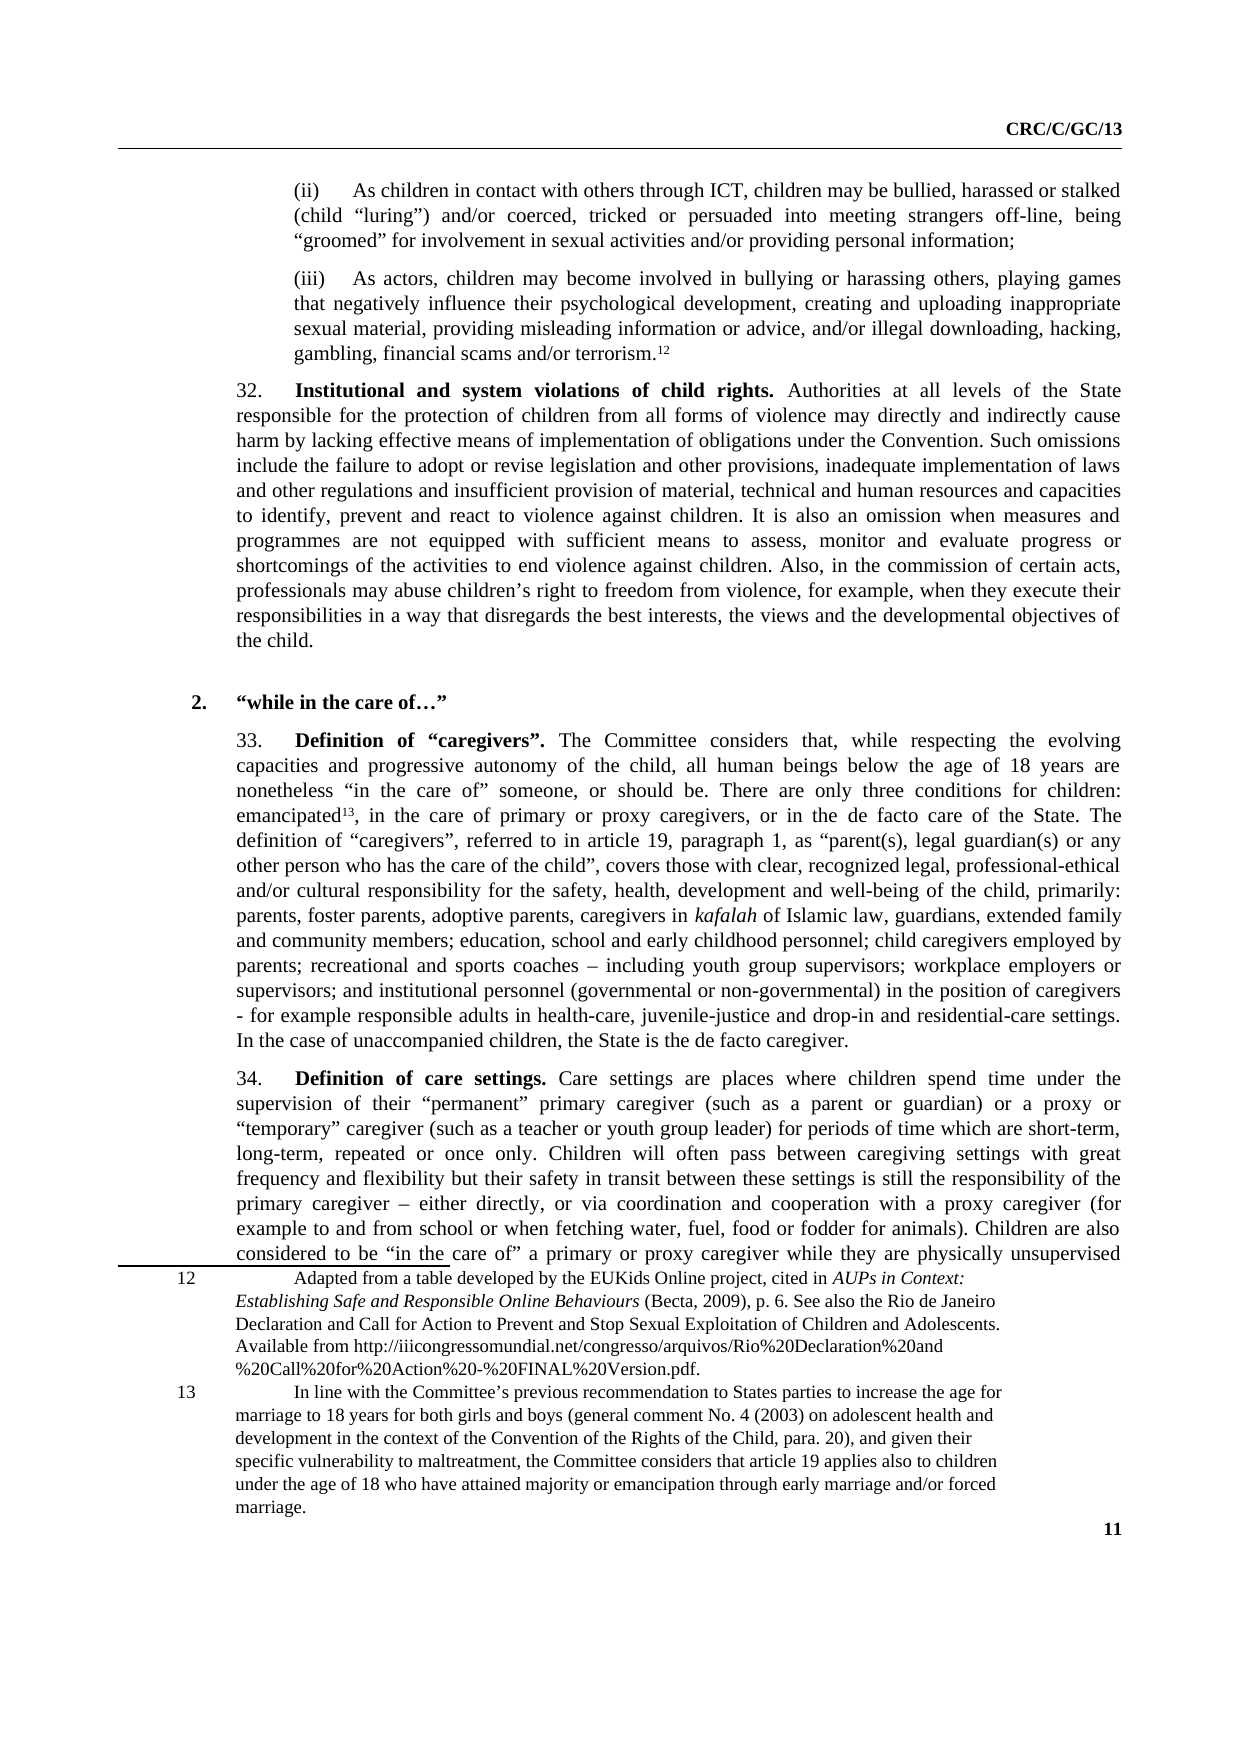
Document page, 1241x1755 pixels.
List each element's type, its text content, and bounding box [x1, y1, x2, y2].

list In line with the Committee’s previous recommendation to States parties to increase the age for marriage to 18 years for both girls and boys (general comment No. 4 (2003) on adolescent health and development in the context of the Convention of the Rights of the Child, para. 20), and given their specific vulnerability to maltreatment, the Committee considers that article 19 applies also to children under the age of 18 who have attained majority or emancipation through early marriage and/or forced marriage. [177, 1380, 1004, 1518]
text Adapted from a table developed by the EUKids Online project, cited in AUPs in Context: Establishing Safe and Responsible Online Behaviours (Becta, 2009), p. 6. See also the Rio de Janeiro Declaration and Call for Action to Prevent and Stop Sexual Exploitation of Children and Adolescents. Available from http://iiicongressomundial.net/congresso/arquivos/Rio%20Declaration%20and%20Call%20for%20Action%20-%20FINAL%20Version.pdf. [177, 1266, 1004, 1380]
list Definition of “caregivers”. The Committee considers that, while respecting the evolving capacities and progressive autonomy of the child, all human beings below the age of 18 years are nonetheless “in the care of” someone, or should be. There are only three conditions for children: emancipated, in the care of primary or proxy caregivers, or in the de facto care of the State. The definition of “caregivers”, referred to in article 19, paragraph 1, as “parent(s), legal guardian(s) or any other person who has the care of the child”, covers those with clear, recognized legal, professional-ethical and/or cultural responsibility for the safety, health, development and well-being of the child, primarily: parents, foster parents, adoptive parents, caregivers in kafalah of Islamic law, guardians, extended family and community members; education, school and early childhood personnel; child caregivers employed by parents; recreational and sports coaches – including youth group supervisors; workplace employers or supervisors; and institutional personnel (governmental or non-governmental) in the position of caregivers ‑ for example responsible adults in health-care, juvenile-justice and drop-in and residential-care settings. In the case of unaccompanied children, the State is the de facto caregiver. [236, 727, 1122, 1052]
list Institutional and system violations of child rights. Authorities at all levels of the State responsible for the protection of children from all forms of violence may directly and indirectly cause harm by lacking effective means of implementation of obligations under the Convention. Such omissions include the failure to adopt or revise legislation and other provisions, inadequate implementation of laws and other regulations and insufficient provision of material, technical and human resources and capacities to identify, prevent and react to violence against children. It is also an omission when measures and programmes are not equipped with sufficient means to assess, monitor and evaluate progress or shortcomings of the activities to end violence against children. Also, in the commission of certain acts, professionals may abuse children’s right to freedom from violence, for example, when they execute their responsibilities in a way that disregards the best interests, the views and the developmental objectives of the child. [236, 377, 1122, 652]
text (ii) As children in contact with others through ICT, children may be bullied, harassed or stalked (child “luring”) and/or coerced, tricked or persuaded into meeting strangers off-line, being “groomed” for involvement in sexual activities and/or providing personal information; [294, 177, 1122, 252]
text (iii) As actors, children may become involved in bullying or harassing others, playing games that negatively influence their psychological development, creating and uploading inappropriate sexual material, providing misleading information or advice, and/or illegal downloading, hacking, gambling, financial scams and/or terrorism. [294, 265, 1122, 365]
list Definition of care settings. Care settings are places where children spend time under the supervision of their “permanent” primary caregiver (such as a parent or guardian) or a proxy or “temporary” caregiver (such as a teacher or youth group leader) for periods of time which are short-term, long-term, repeated or once only. Children will often pass between caregiving settings with great frequency and flexibility but their safety in transit between these settings is still the responsibility of the primary caregiver – either directly, or via coordination and cooperation with a proxy caregiver (for example to and from school or when fetching water, fuel, food or fodder for animals). Children are also considered to be “in the care of” a primary or proxy caregiver while they are physically unsupervised [236, 1065, 1122, 1265]
text 2. “while in the care of…” [118, 690, 1004, 715]
